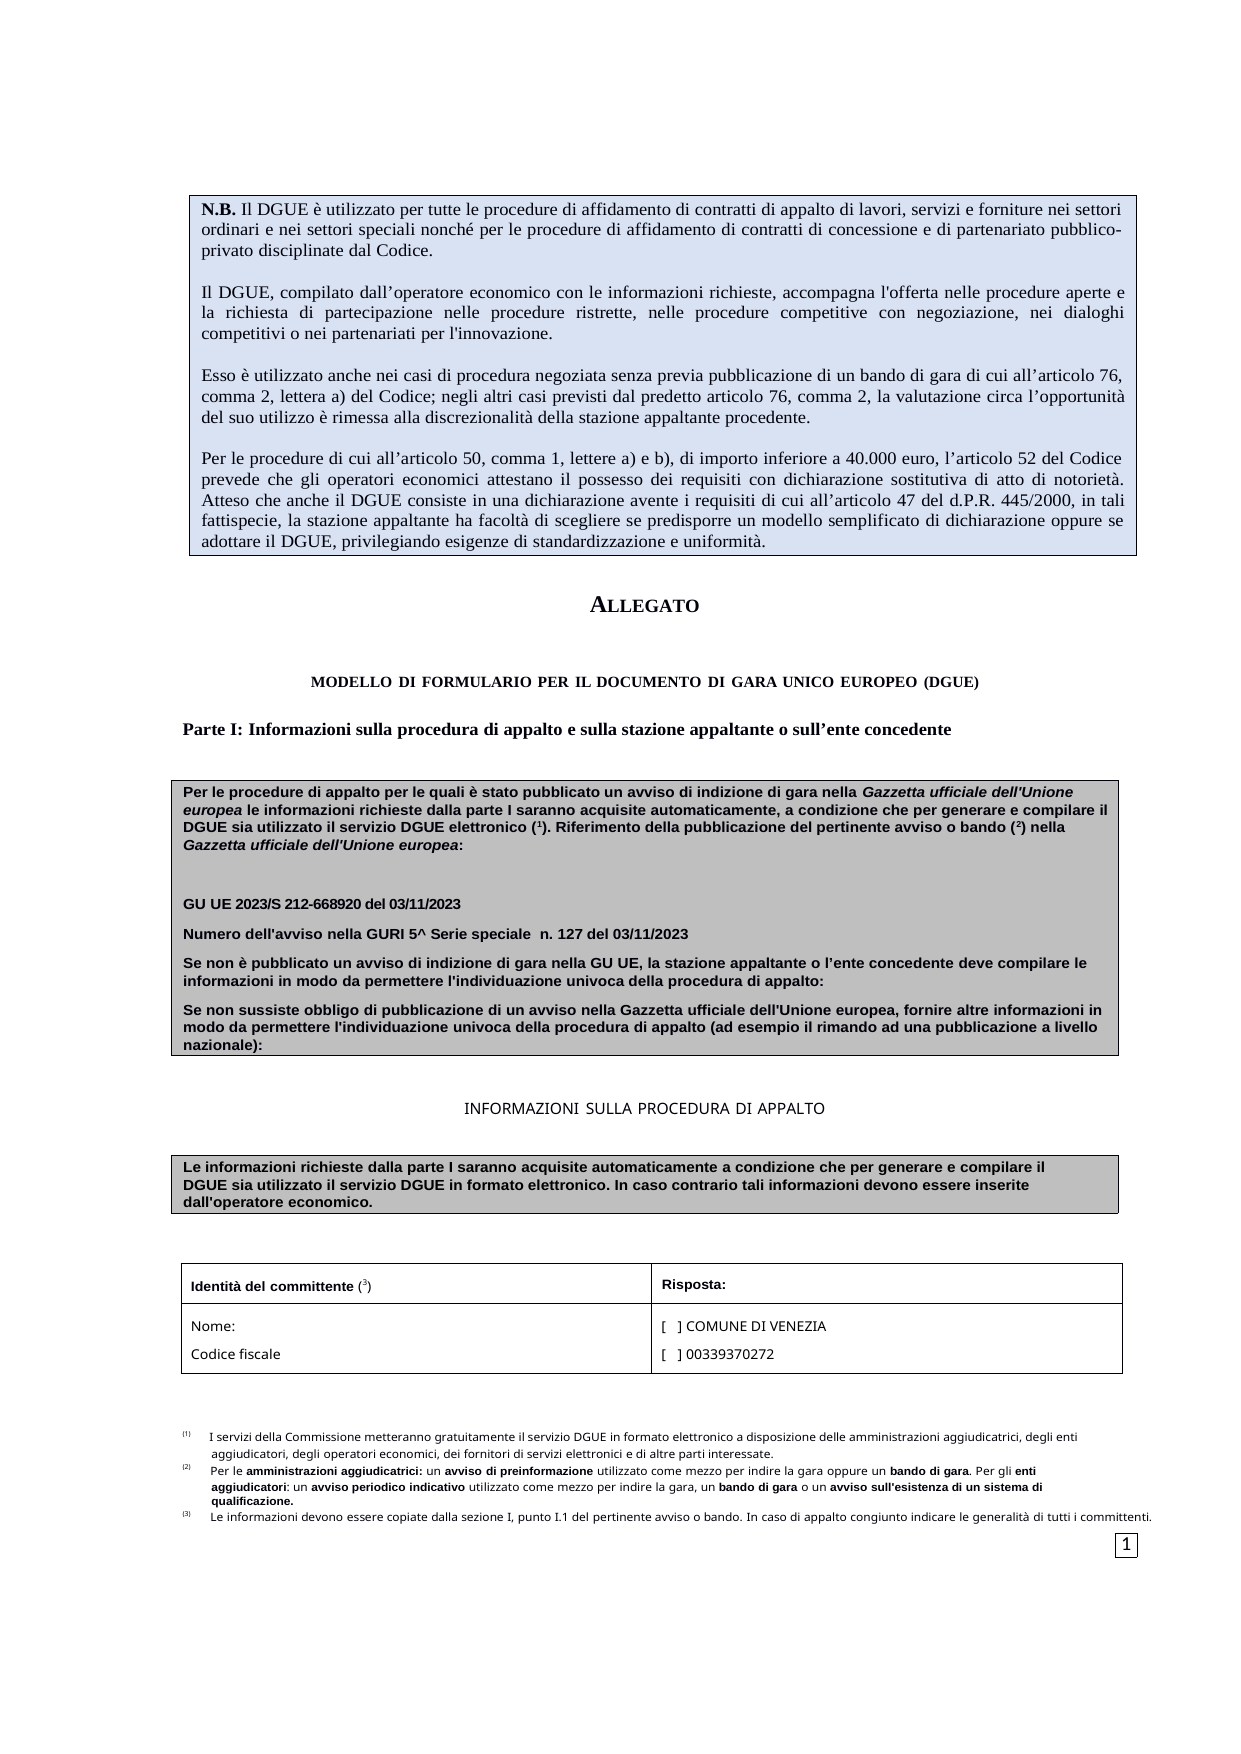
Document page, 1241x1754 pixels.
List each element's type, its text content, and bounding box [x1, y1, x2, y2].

text Per le procedure di cui all’articolo 50, comma 1, lettere a) e b), di importo inferiore a 40.000 euro, l’articolo 52 del Codice prevede che gli operatori economici attestano il possesso dei requisiti con dichiarazione sostitutiva di atto di notorietà. Atteso che anche il DGUE consiste in una dichiarazione avente i requisiti di cui all’articolo 47 del d.P.R. 445/2000, in tali fattispecie, la stazione appaltante ha facoltà di scegliere se predisporre un modello semplificato di dichiarazione oppure se adottare il DGUE, privilegiando esigenze di standardizzazione e uniformità. [201, 448, 1125, 551]
table_cell [ [652, 1304, 671, 1338]
subtitle Parte I: Informazioni sulla procedura di appalto e sulla stazione appaltante o sull’ente concedente [182, 719, 1196, 739]
table_cell ] COMUNE DI VENEZIA [671, 1304, 1122, 1338]
table_cell Codice fiscale [182, 1338, 651, 1372]
table_header Identità del committente (3) [182, 1264, 651, 1303]
table_cell [ [652, 1338, 671, 1372]
text Le informazioni richieste dalla parte I saranno acquisite automaticamente a condizione che per generare e compilare il DGUE sia utilizzato il servizio DGUE in formato elettronico. In caso contrario tali informazioni devono essere inserite dall'operatore economico. [183, 1159, 1088, 1211]
text Se non sussiste obbligo di pubblicazione di un avviso nella Gazzetta ufficiale dell'Unione europea, fornire altre informazioni in modo da permettere l'individuazione univoca della procedura di appalto (ad esempio il rimando ad una pubblicazione a livello nazionale): [183, 1002, 1117, 1053]
text N.B. Il DGUE è utilizzato per tutte le procedure di affidamento di contratti di appalto di lavori, servizi e forniture nei settori ordinari e nei settori speciali nonché per le procedure di affidamento di contratti di concessione e di partenariato pubblico- privato disciplinate dal Codice. [201, 198, 1125, 260]
text (1) I servizi della Commissione metteranno gratuitamente il servizio DGUE in formato elettronico a disposizione delle amministrazioni aggiudicatrici, degli enti aggiudicatori, degli operatori economici, dei fornitori di servizi elettronici e di altre parti interessate. [182, 1429, 1107, 1462]
text (3) Le informazioni devono essere copiate dalla sezione I, punto I.1 del pertinente avviso o bando. In caso di appalto congiunto indicare le generalità di tutti i committenti. [182, 1509, 1196, 1524]
text Il DGUE, compilato dall’operatore economico con le informazioni richieste, accompagna l'offerta nelle procedure aperte e la richiesta di partecipazione nelle procedure ristrette, nelle procedure competitive con negoziazione, nei dialoghi competitivi o nei partenariati per l'innovazione. [201, 282, 1125, 343]
text Esso è utilizzato anche nei casi di procedura negoziata senza previa pubblicazione di un bando di gara di cui all’articolo 76, comma 2, lettera a) del Codice; negli altri casi previsti dal predetto articolo 76, comma 2, la valutazione circa l’opportunità del suo utilizzo è rimessa alla discrezionalità della stazione appaltante procedente. [201, 365, 1125, 427]
text Se non è pubblicato un avviso di indizione di gara nella GU UE, la stazione appaltante o l’ente concedente deve compilare le informazioni in modo da permettere l'individuazione univoca della procedura di appalto: [183, 955, 1117, 989]
table_cell Nome: [182, 1304, 651, 1338]
text GU UE 2023/S 212-668920 del 03/11/2023 [183, 896, 1117, 912]
table_cell ] 00339370272 [671, 1338, 1122, 1372]
text Numero dell'avviso nella GURI 5^ Serie speciale n. 127 del 03/11/2023 [183, 925, 1117, 942]
text MODELLO DI FORMULARIO PER IL DOCUMENTO DI GARA UNICO EUROPEO (DGUE) [207, 673, 1083, 691]
text (2) Per le amministrazioni aggiudicatrici: un avviso di preinformazione utilizzato come mezzo per indire la gara oppure un bando di gara. Per gli enti aggiudicatori: un avviso periodico indicativo utilizzato come mezzo per indire la gara, un bando di gara o un avviso sull'esistenza di un sistema di qualificazione. [182, 1463, 1107, 1508]
table_header Risposta: [652, 1264, 1122, 1303]
text Per le procedure di appalto per le quali è stato pubblicato un avviso di indizione di gara nella Gazzetta ufficiale dell'Unione europea le informazioni richieste dalla parte I saranno acquisite automaticamente, a condizione che per generare e compilare il DGUE sia utilizzato il servizio DGUE elettronico (1). Riferimento della pubblicazione del pertinente avviso o bando (2) nella Gazzetta ufficiale dell'Unione europea: [183, 784, 1117, 853]
subtitle INFORMAZIONI SULLA PROCEDURA DI APPALTO [207, 1097, 1082, 1119]
subtitle ALLEGATO [207, 590, 1082, 618]
